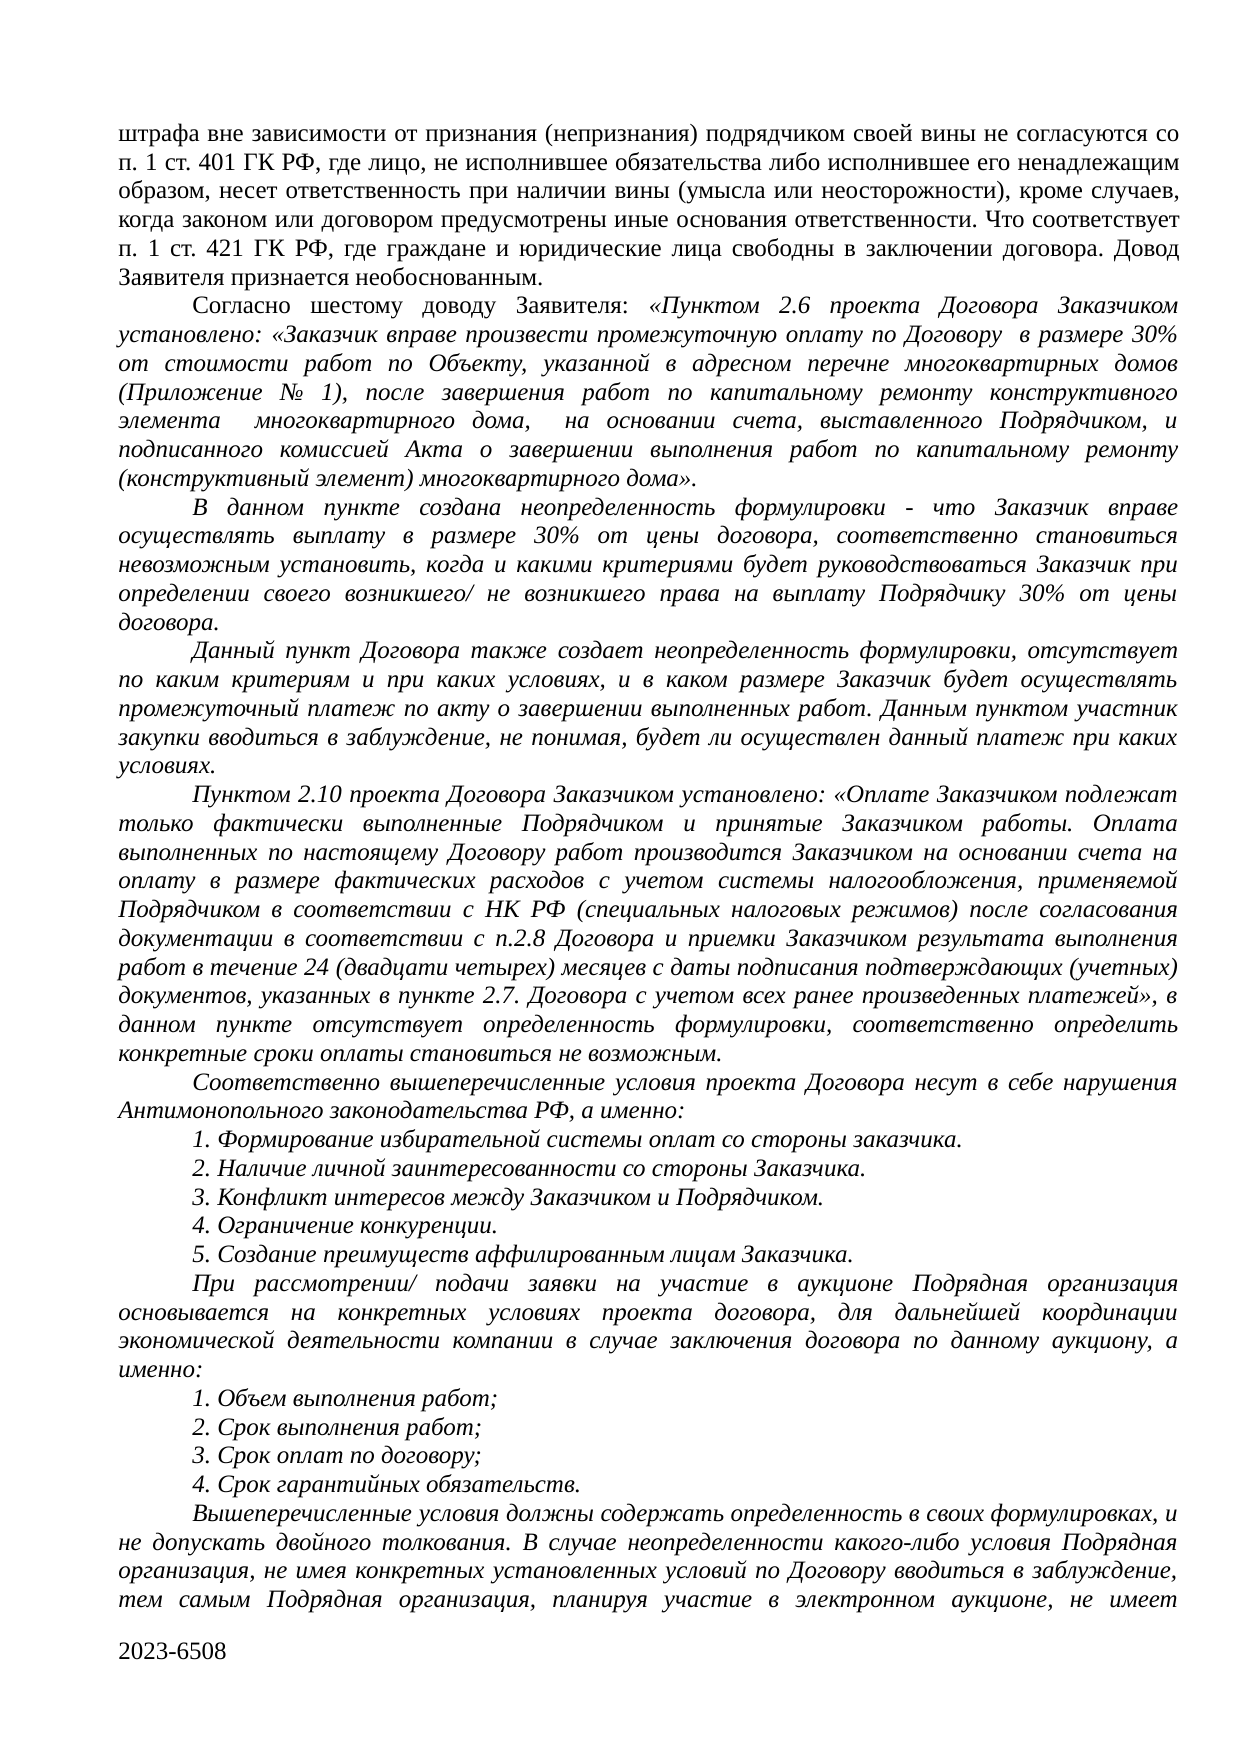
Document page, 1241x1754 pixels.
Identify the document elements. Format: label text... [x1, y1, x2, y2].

text 2. Срок выполнения работ; [118, 1412, 1181, 1441]
text Соответственно вышеперечисленные условия проекта Договора несут в себе нарушения Антимонопольного законодательства РФ, а именно: [118, 1067, 1181, 1124]
text Пунктом 2.10 проекта Договора Заказчиком установлено: «Оплате Заказчиком подлежат только фактически выполненные Подрядчиком и принятые Заказчиком работы. Оплата выполненных по настоящему Договору работ производится Заказчиком на основании счета на оплату в размере фактических расходов с учетом системы налогообложения, применяемой Подрядчиком в соответствии с НК РФ (специальных налоговых режимов) после согласования документации в соответствии с п.2.8 Договора и приемки Заказчиком результата выполнения работ в течение 24 (двадцати четырех) месяцев с даты подписания подтверждающих (учетных) документов, указанных в пункте 2.7. Договора с учетом всех ранее произведенных платежей», в данном пункте отсутствует определенность формулировки, соответственно определить конкретные сроки оплаты становиться не возможным. [118, 779, 1181, 1067]
text Вышеперечисленные условия должны содержать определенность в своих формулировках, и не допускать двойного толкования. В случае неопределенности какого-либо условия Подрядная организация, не имея конкретных установленных условий по Договору вводиться в заблуждение, тем самым Подрядная организация, планируя участие в электронном аукционе, не имеет [118, 1498, 1181, 1613]
text При рассмотрении/ подачи заявки на участие в аукционе Подрядная организация основывается на конкретных условиях проекта договора, для дальнейшей координации экономической деятельности компании в случае заключения договора по данному аукциону, а именно: [118, 1268, 1181, 1383]
text 3. Срок оплат по договору; [118, 1441, 1181, 1469]
text 3. Конфликт интересов между Заказчиком и Подрядчиком. [118, 1182, 1181, 1211]
text штрафа вне зависимости от признания (непризнания) подрядчиком своей вины не согласуются со п. 1 ст. 401 ГК РФ, где лицо, не исполнившее обязательства либо исполнившее его ненадлежащим образом, несет ответственность при наличии вины (умысла или неосторожности), кроме случаев, когда законом или договором предусмотрены иные основания ответственности. Что соответствует п. 1 ст. 421 ГК РФ, где граждане и юридические лица свободны в заключении договора. Довод Заявителя признается необоснованным. [118, 118, 1181, 291]
text 2. Наличие личной заинтересованности со стороны Заказчика. [118, 1153, 1181, 1182]
text В данном пункте создана неопределенность формулировки - что Заказчик вправе осуществлять выплату в размере 30% от цены договора, соответственно становиться невозможным установить, когда и какими критериями будет руководствоваться Заказчик при определении своего возникшего/ не возникшего права на выплату Подрядчику 30% от цены договора. [118, 492, 1181, 636]
text 4. Ограничение конкуренции. [118, 1211, 1181, 1239]
text Данный пункт Договора также создает неопределенность формулировки, отсутствует по каким критериям и при каких условиях, и в каком размере Заказчик будет осуществлять промежуточный платеж по акту о завершении выполненных работ. Данным пунктом участник закупки вводиться в заблуждение, не понимая, будет ли осуществлен данный платеж при каких условиях. [118, 636, 1181, 779]
text 1. Формирование избирательной системы оплат со стороны заказчика. [118, 1124, 1181, 1153]
text 5. Создание преимуществ аффилированным лицам Заказчика. [118, 1239, 1181, 1268]
text 1. Объем выполнения работ; [118, 1383, 1181, 1412]
text 4. Срок гарантийных обязательств. [118, 1469, 1181, 1498]
text Согласно шестому доводу Заявителя: «Пунктом 2.6 проекта Договора Заказчиком установлено: «Заказчик вправе произвести промежуточную оплату по Договору в размере 30% от стоимости работ по Объекту, указанной в адресном перечне многоквартирных домов (Приложение № 1), после завершения работ по капитальному ремонту конструктивного элемента многоквартирного дома, на основании счета, выставленного Подрядчиком, и подписанного комиссией Акта о завершении выполнения работ по капитальному ремонту (конструктивный элемент) многоквартирного дома». [118, 291, 1181, 492]
